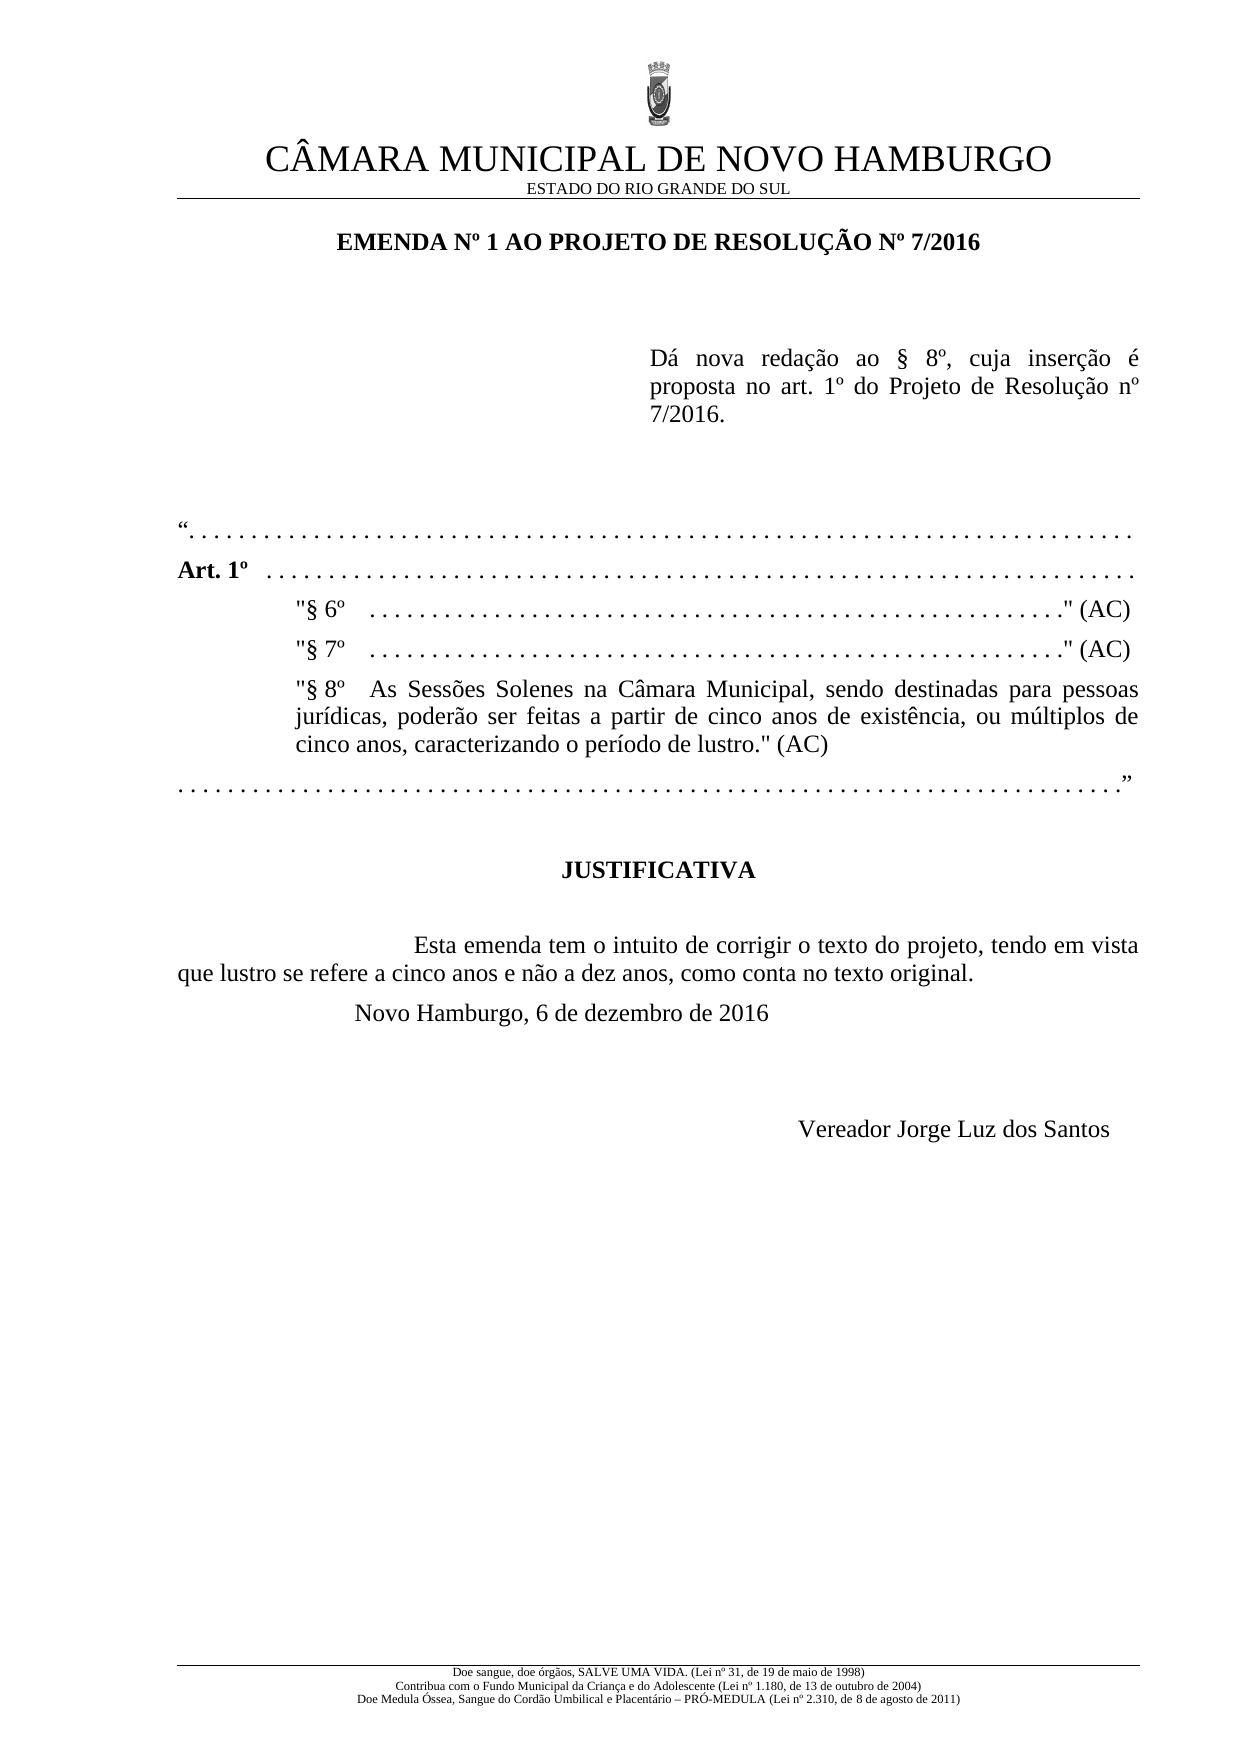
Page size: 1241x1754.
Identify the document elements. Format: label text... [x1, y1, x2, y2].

text Dá nova redação ao § 8º, cuja inserção é proposta no art. 1º do Projeto de Resolução nº 7/2016. [649, 344, 1140, 428]
text EMENDA Nº 1 AO PROJETO DE RESOLUÇÃO Nº 7/2016 [177, 228, 1140, 256]
text “. . . . . . . . . . . . . . . . . . . . . . . . . . . . . . . . . . . . . . . . . . . . . . . . . . . . . . . . . . . . . . . . . . . . . . . . . . . . [177, 516, 1140, 544]
text Novo Hamburgo, 6 de dezembro de 2016 [177, 999, 1140, 1026]
text "§ 6º . . . . . . . . . . . . . . . . . . . . . . . . . . . . . . . . . . . . . . . . . . . . . . . . . . . . . . . ." (AC) [295, 596, 1140, 623]
text "§ 7º . . . . . . . . . . . . . . . . . . . . . . . . . . . . . . . . . . . . . . . . . . . . . . . . . . . . . . . ." (AC) [295, 635, 1140, 663]
text Vereador Jorge Luz dos Santos [768, 1115, 1140, 1143]
text JUSTIFICATIVA [177, 856, 1140, 884]
text Esta emenda tem o intuito de corrigir o texto do projeto, tendo em vista que lustro se refere a cinco anos e não a dez anos, como conta no texto original. [177, 931, 1140, 987]
text . . . . . . . . . . . . . . . . . . . . . . . . . . . . . . . . . . . . . . . . . . . . . . . . . . . . . . . . . . . . . . . . . . . . . . . . . . . .” [177, 770, 1140, 797]
text Art. 1º . . . . . . . . . . . . . . . . . . . . . . . . . . . . . . . . . . . . . . . . . . . . . . . . . . . . . . . . . . . . . . . . . . . . . . [177, 556, 1140, 584]
text "§ 8º As Sessões Solenes na Câmara Municipal, sendo destinadas para pessoas jurídicas, poderão ser feitas a partir de cinco anos de existência, ou múltiplos de cinco anos, caracterizando o período de lustro." (AC) [295, 675, 1140, 758]
